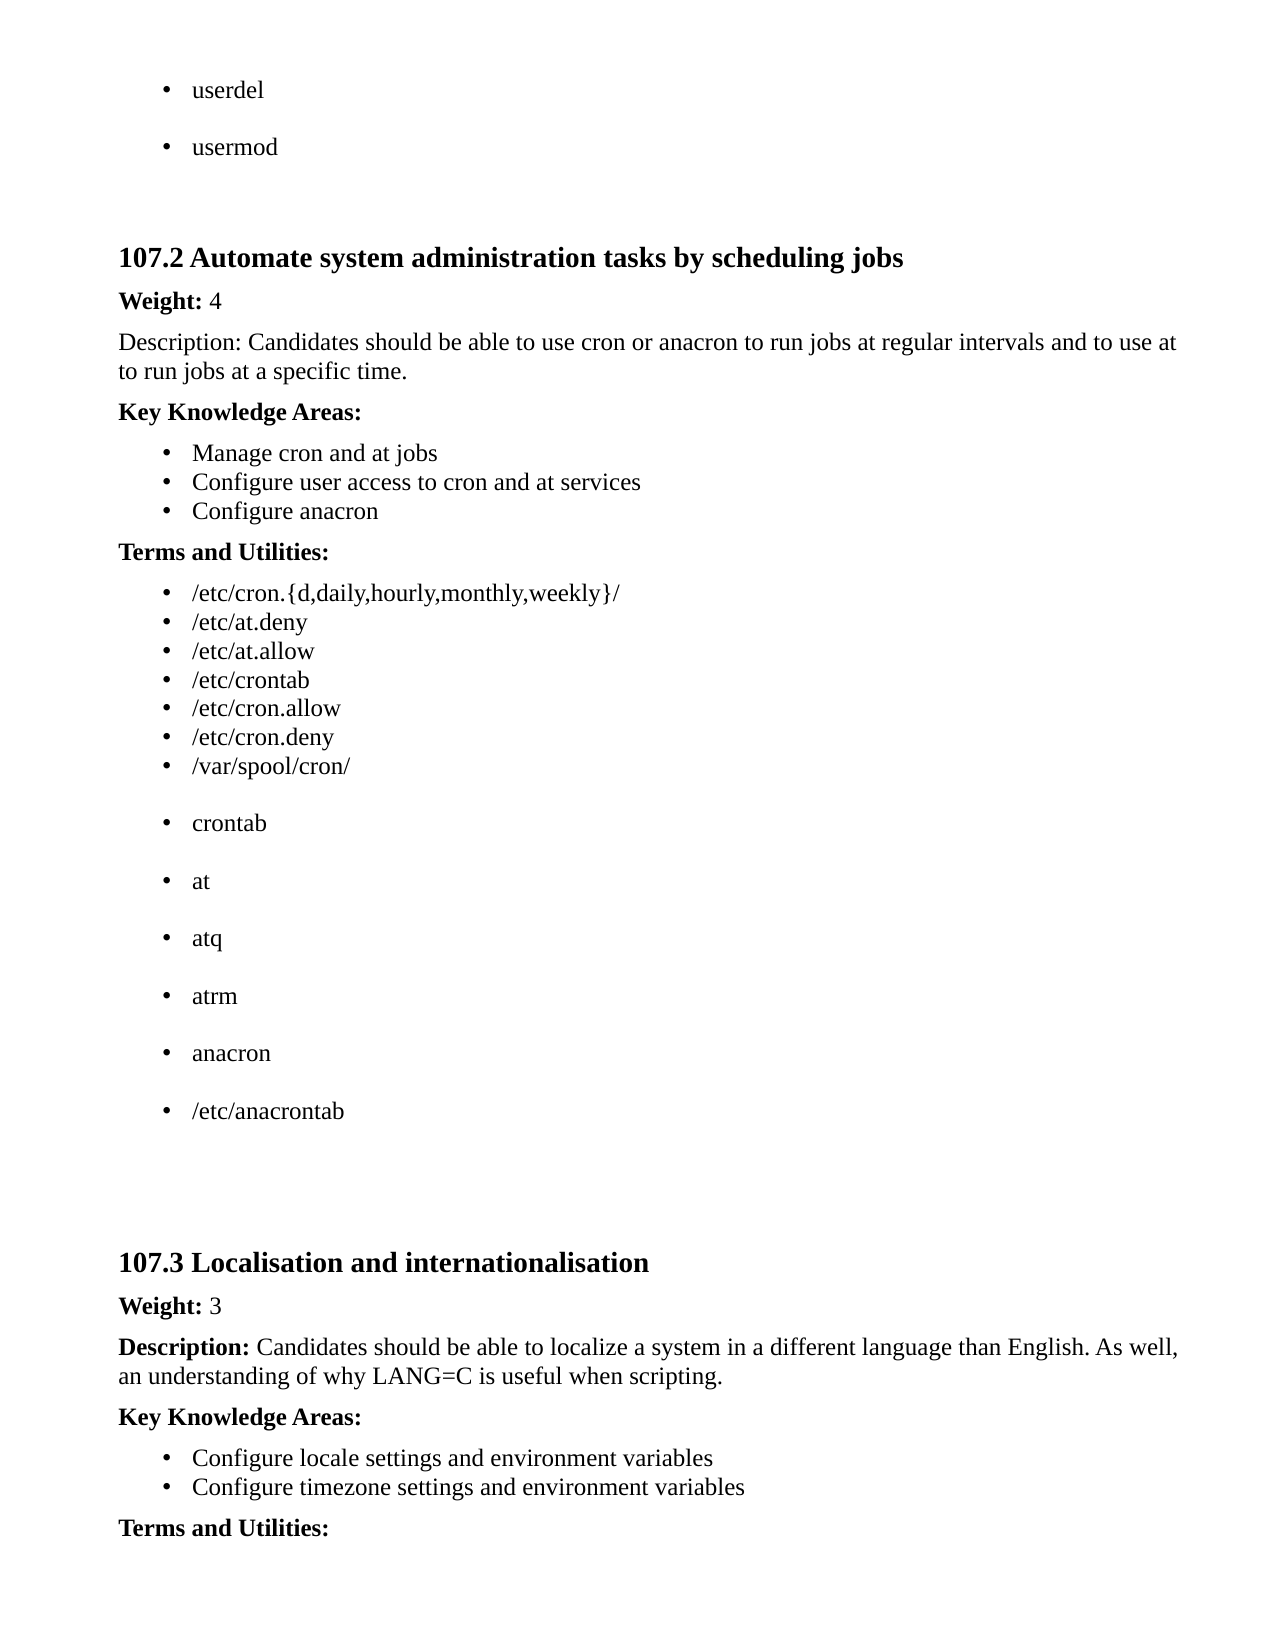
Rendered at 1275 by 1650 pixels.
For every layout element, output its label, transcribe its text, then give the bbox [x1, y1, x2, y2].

text Key Knowledge Areas: [118, 397, 1200, 426]
text Terms and Utilities: [118, 1513, 1200, 1542]
list /etc/at.allow [162, 636, 1200, 665]
list userdel [162, 75, 1200, 104]
list Manage cron and at jobs [162, 438, 1200, 467]
list anacron [162, 1038, 1200, 1067]
list Configure anacron [162, 496, 1200, 525]
list /etc/cron.allow [162, 693, 1200, 722]
text Key Knowledge Areas: [118, 1402, 1200, 1431]
list /etc/crontab [162, 665, 1200, 693]
text Weight: 4 [118, 286, 1200, 315]
list Configure timezone settings and environment variables [162, 1472, 1200, 1501]
text Terms and Utilities: [118, 537, 1200, 566]
text Description: Candidates should be able to use cron or anacron to run jobs at regular intervals and to use at to run jobs at a specific time. [118, 327, 1200, 385]
list usermod [162, 132, 1200, 161]
list atrm [162, 981, 1200, 1010]
list /etc/at.deny [162, 607, 1200, 636]
list at [162, 866, 1200, 895]
list /var/spool/cron/ [162, 751, 1200, 780]
list /etc/anacrontab [162, 1096, 1200, 1125]
list /etc/cron.{d,daily,hourly,monthly,weekly}/ [162, 578, 1200, 607]
list /etc/cron.deny [162, 722, 1200, 751]
list crontab [162, 808, 1200, 837]
list atq [162, 923, 1200, 952]
text Description: Candidates should be able to localize a system in a different language than English. As well, an understanding of why LANG=C is useful when scripting. [118, 1332, 1200, 1389]
subtitle 107.2 Automate system administration tasks by scheduling jobs [118, 240, 1200, 273]
list Configure user access to cron and at services [162, 467, 1200, 496]
list Configure locale settings and environment variables [162, 1443, 1200, 1472]
subtitle 107.3 Localisation and internationalisation [118, 1245, 1200, 1278]
text Weight: 3 [118, 1291, 1200, 1319]
